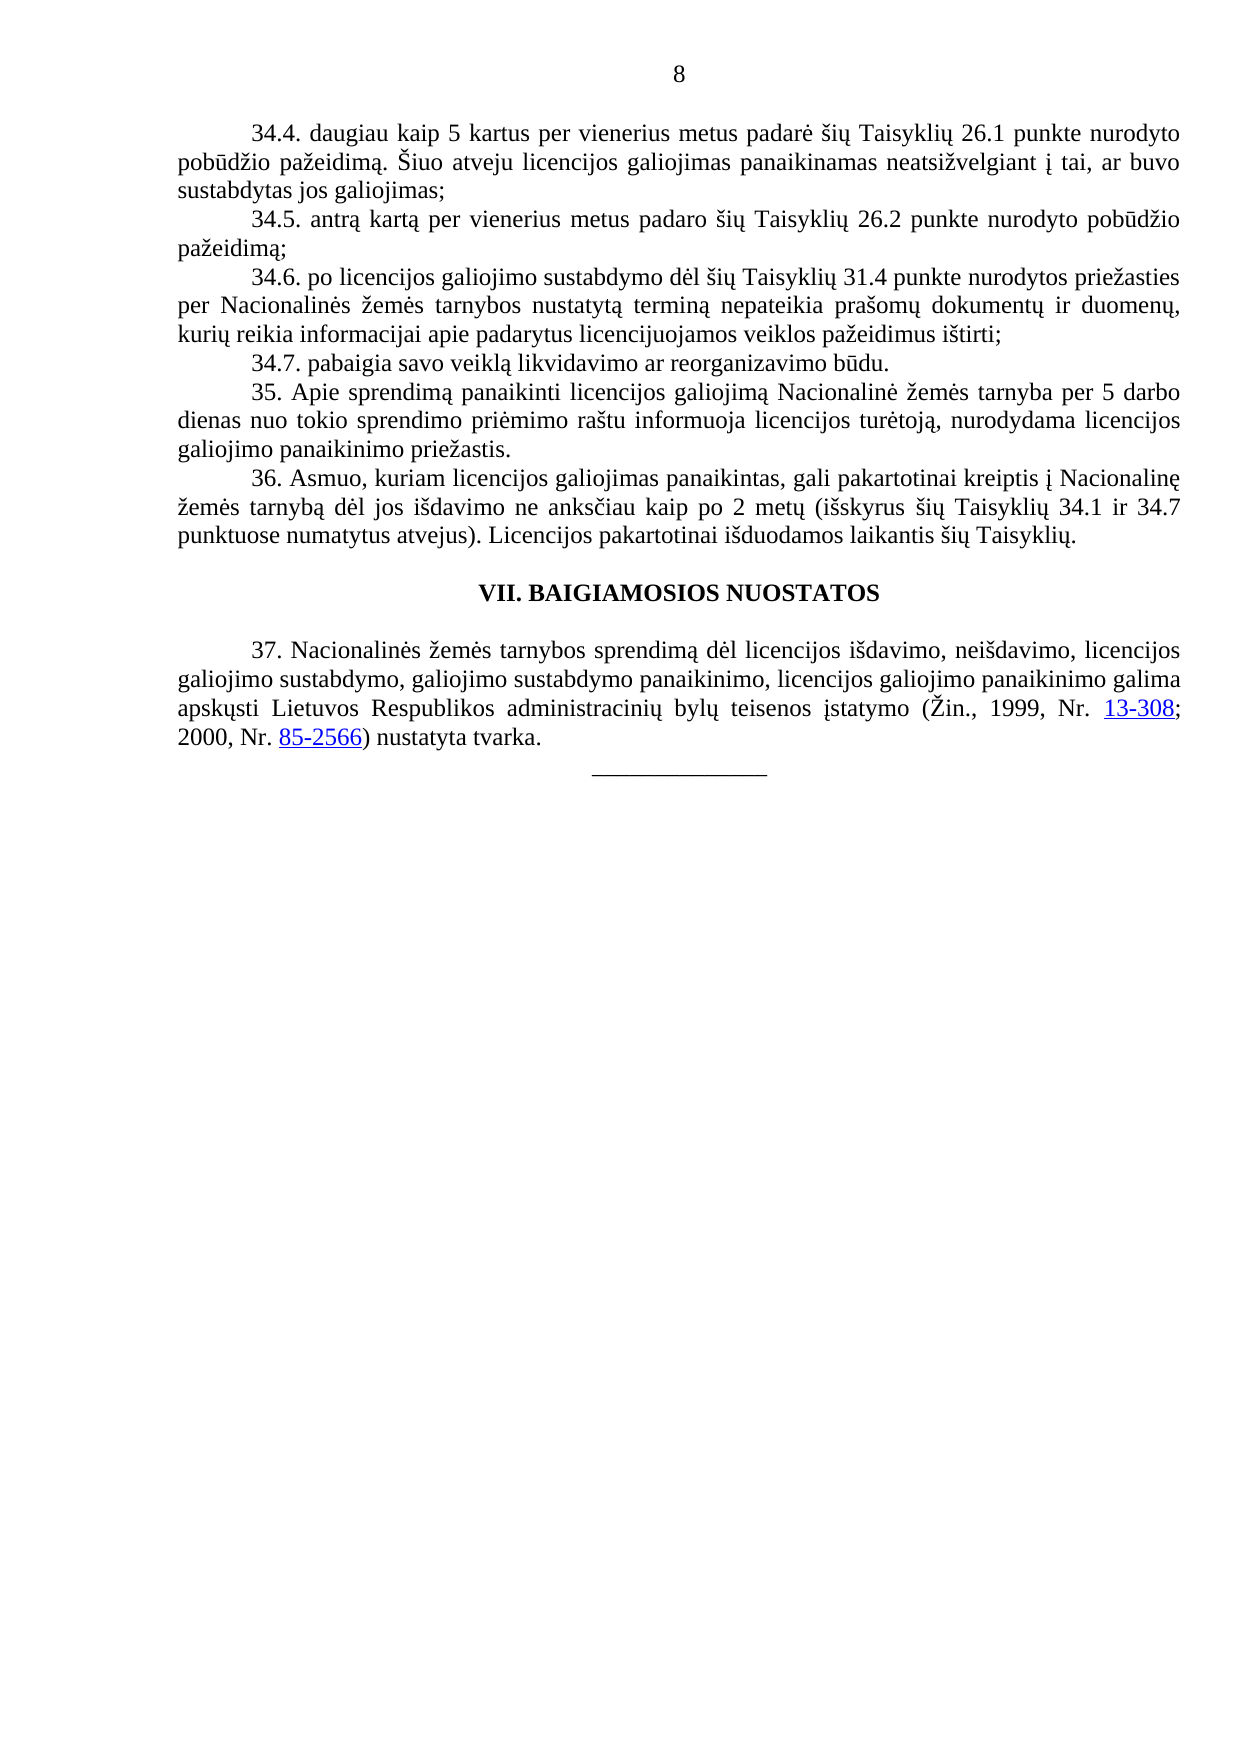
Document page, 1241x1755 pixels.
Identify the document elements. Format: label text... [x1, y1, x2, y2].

text 37. Nacionalinės žemės tarnybos sprendimą dėl licencijos išdavimo, neišdavimo, licencijos galiojimo sustabdymo, galiojimo sustabdymo panaikinimo, licencijos galiojimo panaikinimo galima apskųsti Lietuvos Respublikos administracinių bylų teisenos įstatymo (Žin., 1999, Nr. 13-308; 2000, Nr. 85-2566) nustatyta tvarka. [177, 636, 1181, 751]
text 34.4. daugiau kaip 5 kartus per vienerius metus padarė šių Taisyklių 26.1 punkte nurodyto pobūdžio pažeidimą. Šiuo atveju licencijos galiojimas panaikinamas neatsižvelgiant į tai, ar buvo sustabdytas jos galiojimas; [177, 118, 1181, 204]
text 34.6. po licencijos galiojimo sustabdymo dėl šių Taisyklių 31.4 punkte nurodytos priežasties per Nacionalinės žemės tarnybos nustatytą terminą nepateikia prašomų dokumentų ir duomenų, kurių reikia informacijai apie padarytus licencijuojamos veiklos pažeidimus ištirti; [177, 262, 1181, 348]
text ______________ [177, 751, 1181, 779]
text 34.5. antrą kartą per vienerius metus padaro šių Taisyklių 26.2 punkte nurodyto pobūdžio pažeidimą; [177, 204, 1181, 262]
text 34.7. pabaigia savo veiklą likvidavimo ar reorganizavimo būdu. [177, 348, 1181, 377]
text 36. Asmuo, kuriam licencijos galiojimas panaikintas, gali pakartotinai kreiptis į Nacionalinę žemės tarnybą dėl jos išdavimo ne anksčiau kaip po 2 metų (išskyrus šių Taisyklių 34.1 ir 34.7 punktuose numatytus atvejus). Licencijos pakartotinai išduodamos laikantis šių Taisyklių. [177, 463, 1181, 549]
text VII. BAIGIAMOSIOS NUOSTATOS [177, 578, 1181, 607]
text 35. Apie sprendimą panaikinti licencijos galiojimą Nacionalinė žemės tarnyba per 5 darbo dienas nuo tokio sprendimo priėmimo raštu informuoja licencijos turėtoją, nurodydama licencijos galiojimo panaikinimo priežastis. [177, 377, 1181, 463]
